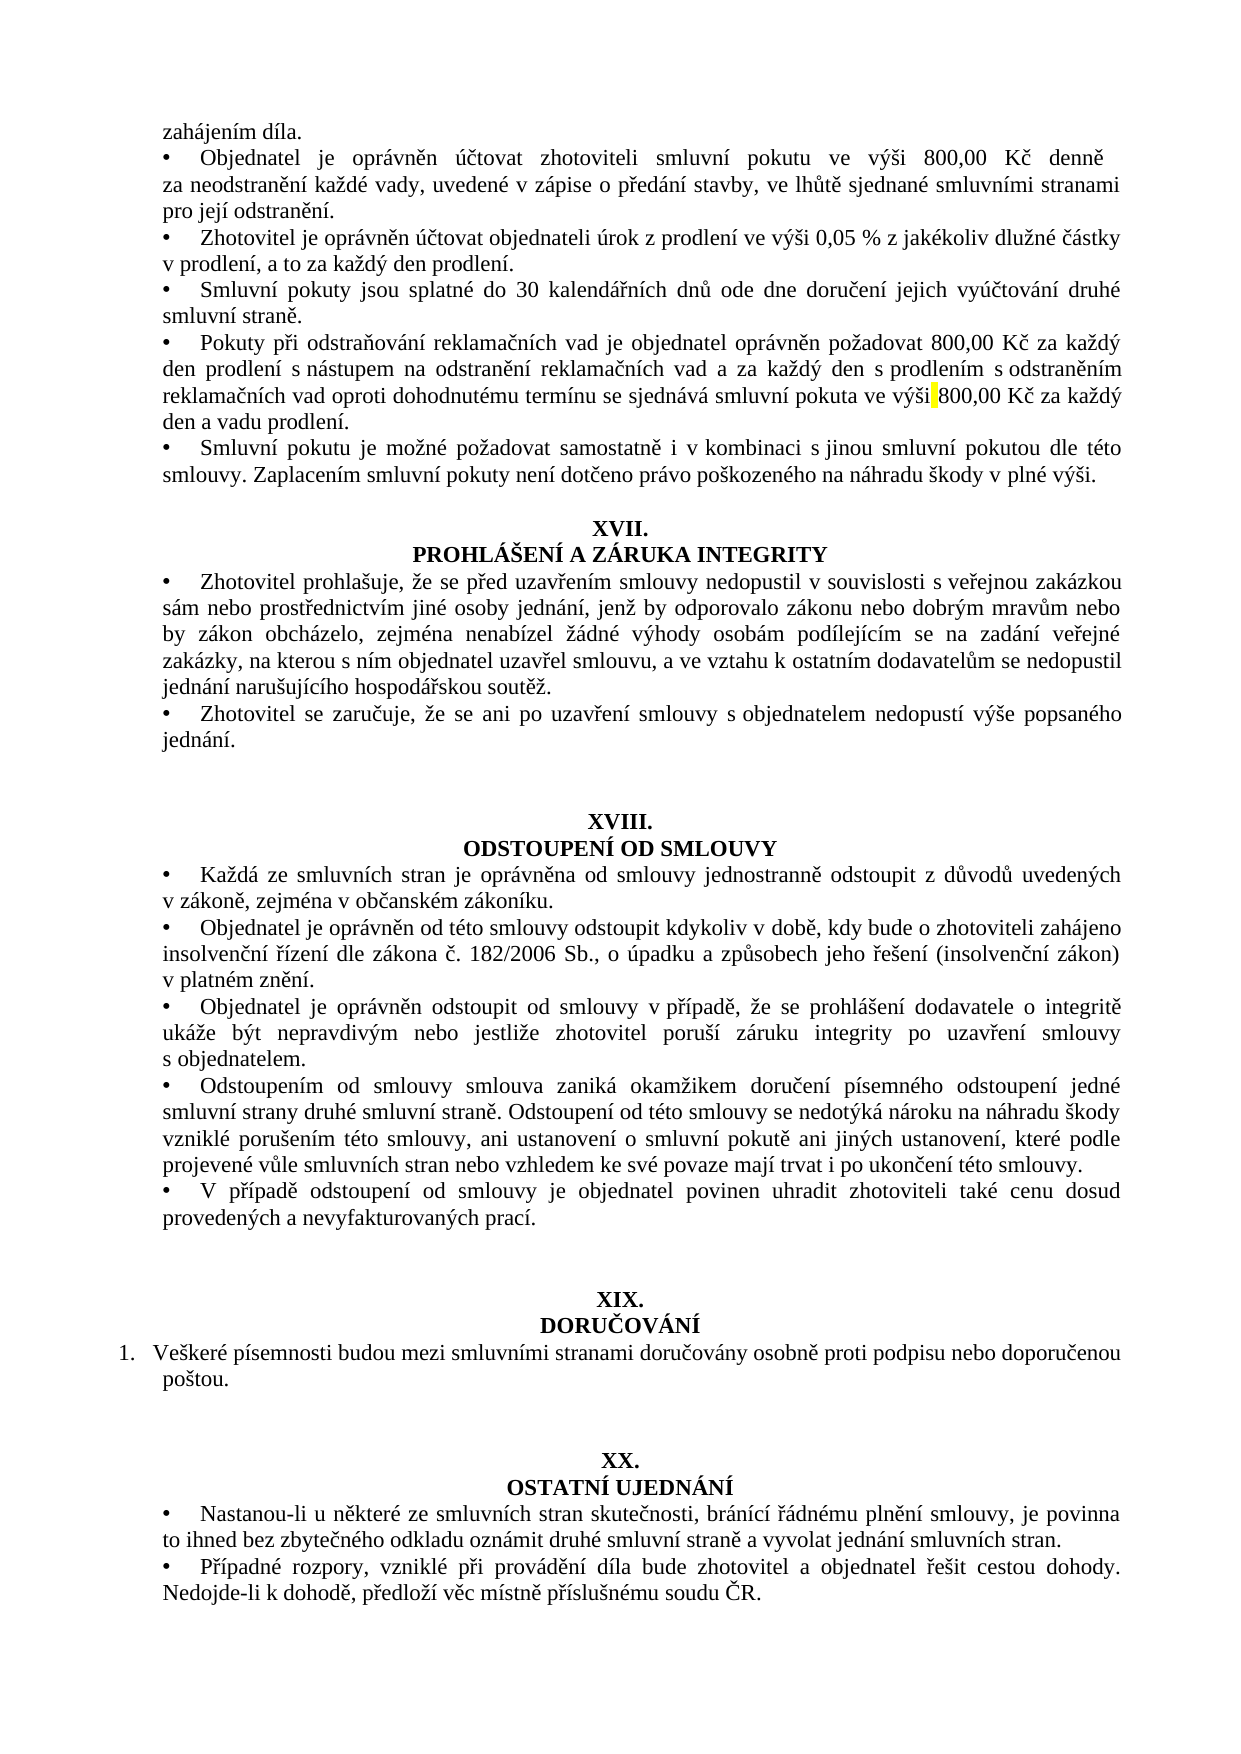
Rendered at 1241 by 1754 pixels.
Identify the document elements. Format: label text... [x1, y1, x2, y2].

text XVII. [118, 515, 1122, 541]
text XX. [118, 1447, 1122, 1474]
list Zhotovitel se zaručuje, že se ani po uzavření smlouvy s objednatelem nedopustí výše popsaného jednání. [125, 699, 1122, 752]
list Odstoupením od smlouvy smlouva zaniká okamžikem doručení písemného odstoupení jedné smluvní strany druhé smluvní straně. Odstoupení od této smlouvy se nedotýká nároku na náhradu škody vzniklé porušením této smlouvy, ani ustanovení o smluvní pokutě ani jiných ustanovení, které podle projevené vůle smluvních stran nebo vzhledem ke své povaze mají trvat i po ukončení této smlouvy. [125, 1072, 1122, 1177]
list Objednatel je oprávněn odstoupit od smlouvy v případě, že se prohlášení dodavatele o integritě ukáže být nepravdivým nebo jestliže zhotovitel poruší záruku integrity po uzavření smlouvy s objednatelem. [125, 993, 1122, 1072]
list Případné rozpory, vzniklé při provádění díla bude zhotovitel a objednatel řešit cestou dohody. Nedojde-li k dohodě, předloží věc místně příslušnému soudu ČR. [125, 1553, 1122, 1606]
list zahájením díla. [125, 118, 1122, 144]
list Zhotovitel je oprávněn účtovat objednateli úrok z prodlení ve výši 0,05 % z jakékoliv dlužné částky v prodlení, a to za každý den prodlení. [125, 223, 1122, 276]
list Objednatel je oprávněn od této smlouvy odstoupit kdykoliv v době, kdy bude o zhotoviteli zahájeno insolvenční řízení dle zákona č. 182/2006 Sb., o úpadku a způsobech jeho řešení (insolvenční zákon) v platném znění. [125, 914, 1122, 993]
list V případě odstoupení od smlouvy je objednatel povinen uhradit zhotoviteli také cenu dosud provedených a nevyfakturovaných prací. [125, 1177, 1122, 1230]
text XIX. [118, 1286, 1122, 1312]
list Každá ze smluvních stran je oprávněna od smlouvy jednostranně odstoupit z důvodů uvedených v zákoně, zejména v občanském zákoníku. [125, 861, 1122, 914]
text ODSTOUPENÍ OD SMLOUVY [118, 835, 1122, 861]
list Smluvní pokutu je možné požadovat samostatně i v kombinaci s jinou smluvní pokutou dle této smlouvy. Zaplacením smluvní pokuty není dotčeno právo poškozeného na náhradu škody v plné výši. [125, 434, 1122, 487]
list Nastanou-li u některé ze smluvních stran skutečnosti, bránící řádnému plnění smlouvy, je povinna to ihned bez zbytečného odkladu oznámit druhé smluvní straně a vyvolat jednání smluvních stran. [125, 1500, 1122, 1553]
text 1. Veškeré písemnosti budou mezi smluvními stranami doručovány osobně proti podpisu nebo doporučenou poštou. [118, 1339, 1122, 1391]
text DORUČOVÁNÍ [118, 1312, 1122, 1339]
text PROHLÁŠENÍ A ZÁRUKA INTEGRITY [118, 541, 1122, 568]
list Pokuty při odstraňování reklamačních vad je objednatel oprávněn požadovat 800,00 Kč za každý den prodlení s nástupem na odstranění reklamačních vad a za každý den s prodlením s odstraněním reklamačních vad oproti dohodnutému termínu se sjednává smluvní pokuta ve výši 800,00 Kč za každý den a vadu prodlení. [125, 329, 1122, 434]
list Zhotovitel prohlašuje, že se před uzavřením smlouvy nedopustil v souvislosti s veřejnou zakázkou sám nebo prostřednictvím jiné osoby jednání, jenž by odporovalo zákonu nebo dobrým mravům nebo by zákon obcházelo, zejména nenabízel žádné výhody osobám podílejícím se na zadání veřejné zakázky, na kterou s ním objednatel uzavřel smlouvu, a ve vztahu k ostatním dodavatelům se nedopustil jednání narušujícího hospodářskou soutěž. [125, 568, 1122, 699]
list Smluvní pokuty jsou splatné do 30 kalendářních dnů ode dne doručení jejich vyúčtování druhé smluvní straně. [125, 276, 1122, 329]
list Objednatel je oprávněn účtovat zhotoviteli smluvní pokutu ve výši 800,00 Kč denně za neodstranění každé vady, uvedené v zápise o předání stavby, ve lhůtě sjednané smluvními stranami pro její odstranění. [125, 144, 1122, 223]
text XVIII. [118, 808, 1122, 835]
text OSTATNÍ UJEDNÁNÍ [118, 1474, 1122, 1500]
